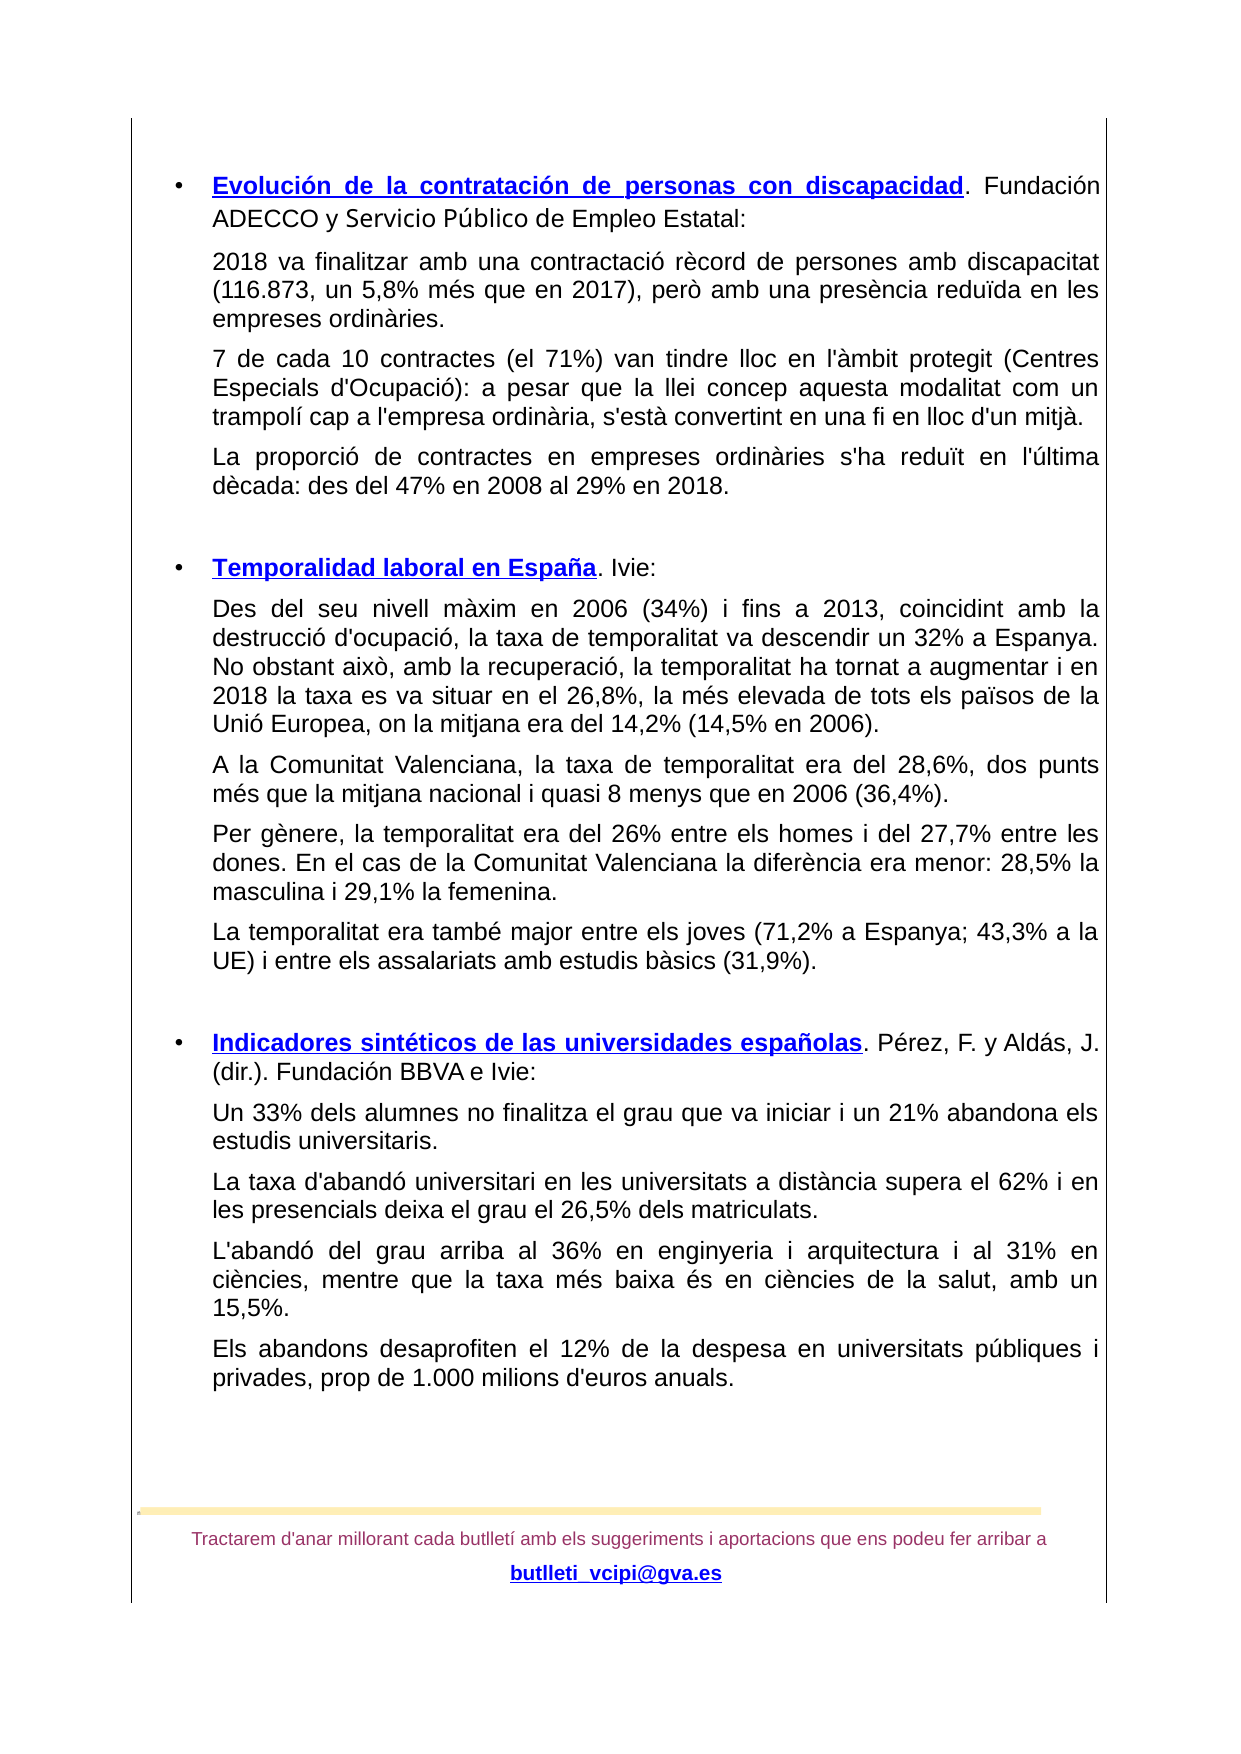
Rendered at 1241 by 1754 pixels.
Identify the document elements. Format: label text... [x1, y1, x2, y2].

picture [140, 1496, 1042, 1515]
table_cell 1. INFORMACIÓ D'INTERÉS Lliurament dels Premis Margarida Borràs, guardons que reconeixen la trajectòria pública de persones o entitats compromeses amb la defensa de la diversitat sexual, de gènere i familiar. Col·lectiu Lambda: Data: 21 de juny, 20h. Lloc: MuVIM. Convocatoria de propuestas del Programa Erasmus+, acción clave 3: Apoyo a la reforma de las políticas y Juventud Europea Unida. Comissió Europea: Termini de presentació de sol·licituds: abans del 18 de juliol. Programa Europa amb els Ciutadans. Comissió Europea: Cercador de projectes finançats per aquest programa, el qual es dirigeix a impulsar la participació activa de la ciutadania en la vida democràtica de la Unió Europea. #DigitalRespect4Her. Comissió Europea: Campanya per a crear consciència sobre la violència en línia contra les dones i promoure bones pràctiques per a abordar aquest problema. Ofertas de participación en programas de expertos nacionales en las instituciones de la Unión Europea. Representación de España ante la UE: Convocatòries dirigides als empleats públics de les Administracions dels Estats membres per a ampliar la seua experiència professional mitjançant estades de caràcter temporal en les Administracions de la UE. 2. INFORMES I ESTUDIS VIII Informe sobre exclusión y desarrollo social en España, 2019. Fundación FOESSA: Informe completo. Resumen ejecutivo. Evaluación de estrategia y procedimiento de las subvenciones públicas. Autoridad Independiente de Responsabilidad Fiscal (AIReF) Els infants i adolescents que esteu acollits en una família o que viviu en un centre, sou feliços? Departament de Treball, Afers Social i Famílies (Generalitat de Catalunya). ‘Manual para ser Gigantes’. Sánchez, V. y Navarro, J. (coords.), Fundación ADECCO: Guia, en lectura fàcil, que assenyala la ràdio com a mitjà per a la inclusió sociolaboral de les persones discapacitades. Desigualdad de género y pobreza energética: un factor de riesgo olvidado. Gonzalez, I., Asociación Catalana de Ingeniería Sin Fronteras. La sanidad española en cifras, 2018. Coduras, A. y Llano, J., Círculo de la Sanidad. Igualdad entre hombres y mujeres: qué pueden hacer las ciudades para situarse a la vanguardia. Comissió Europea. Paternity and parental leave policies across the EU - Assessment of current provision. European Platform for Investing in Children (EPIC). Family-friendly workplaces: overview of policies and initiatives in Europe. European Platform for Investing in Children (EPIC). Who will live and work in the EU in 2060? Demographic scenarios for the EU: migration, population and education. Comissió Europea, Wittgenstein Centre i International Institute for Applied Systems Analysis (IIASA). 3. NORMATIVA EN MATÈRIA SOCIAL Generalitat: Resolució de 10 de juny de 2019, del director general del Institut Valencià de la Joventut, per la qual es convoquen places a les residències juvenils de l'Institut Valencià de la Joventut per al curs 2019/2020, per a joves. (DOGV núm. 8570, de 14/06/2019) Administración Central del Estado: Extracto de la Resolución de 28 de mayo de 2019 de la Dirección General del Instituto de la Juventud por la que se convoca las ayudas del Certamen Nacional de Jóvenes Emprendedores. (BOE nº 140, de 12/06/2019) Extracto de la Resolución de 6 de junio de 2019, de la Secretaría de Estado de Universidades, Investigación, Desarrollo e Innovación, por la que se convocan subvenciones para el desarrollo de la VIII edición del Programa "Campus Inclusivos, Campus sin Límites", convocatoria de 2019. (BOE nº 142, de 14/06/2019) Altres Comunitats: Ley 13/2019, de 25 abril, sobre los menores robados en la Comunidad Autónoma de Canarias. (BOE nº 140, de 12/06/2019) Ley 12/2019, de 25 de abril, por la que se regula la atención temprana en Canarias. (BOE nº 140, de 12/06/2019) Ley 16/2019, de 2 de mayo, de Servicios Sociales de Canarias. (BOE nº 141, de 13/06/2019) Unió Europea: Resolución del Consejo y de los representantes de los Estados miembros, reunidos en el seno del Consejo, por la que se establecen unas directrices sobre la gobernanza del Diálogo de la UE con la Juventud. Estrategia de la Unión Europea para la Juventud 2019-2027. (DOUE C núm. 189, de 05.06.2019) Recomendación del Consejo, de 22 de mayo de 2019, relativa a unos sistemas de educación y cuidados de la primera infancia de alta calidad. (DOUE C núm. 189, de 05.06.2019) Conclusiones del Consejo de la Unión Europea sobre los jóvenes y el futuro del trabajo. (DOUE C núm. 189, de 05.06.2019) Dictamen de iniciativa del Comité Económico y Social Europeo sobre la propuesta “Por una Directiva marco europea sobre la renta mínima”. (DOUE C núm. 190, de 05.06.2019) Conclusiones del Consejo de la Unión Europea y de los representantes de los Estados miembros, reunidos en el seno del Consejo, sobre el acceso al deporte de las personas con discapacidad. (DOUE C núm. 192, de 07.06.2019) 4. ESTADÍSTIQUES D'INTERÉS SOCIAL Indicadors socials de qualitat de vida de la Comunitat Valenciana (edició 2019): exclusió social. Portal Estadístic de la Generalitat: La taxa de risc de pobresa a la Comunitat Valenciana era del 22,9% en 2017, quasi 3 punts superior a la de l'any anterior (19%). Per sexe, la taxa masculina era del 22,4% i la femenina del 23,4%. Per tipus de llar, la taxa de pobresa de les llars unipersonals habitades per un home era del 24%, enfront del 23,6% quan era una dona. La taxa de risc de pobresa entre els majors de 64 anys era del 16,8% (15,9% per als homes i 17,6% per a les dones), 2 punts superior a la mitjana espanyola però 6,1 punts inferior a la general de la Comunitat Valenciana. Quant a la taxa de risc de pobresa o exclusió social (taxa AROPE), era del 29,4%. Respecte a la taxa de risc de pobresa abans de transferències socials, era del 47% (43,8% per als homes i 50% entre les dones), similar a la mitjana del període 2013-2016. L'indicador de desigualtat econòmica (coeficient de Gini) també es mostrava estable en el període 2013-2017: 0,332 en els anys inicial i final. Conciliación entre la vida laboral y la familiar (año 2018). INE: El 17,1% de les persones de 18 a 64 anys amb fills menors de 15 van utilitzar habitualment serveis professionals per a la cura dels seus fills en 2018. El 8,6% de les dones van cuidar de familiars dependents, enfront del 5,1% d'homes. Atesa la relació amb l'activitat, les majors diferències per sexe entre els qui cuiden regularment de fills propis o de la parella menors de 15 anys es van donar entre aturats i inactius: Així, mentre els percentatges d'aturats en aquesta situació van ser del 32,6% en dones i del 19,8% en homes, els dels inactius van ser del 19,4% en dones i del 5,6% en homes. Per part seua, el percentatge d'ocupats que van cuidar dels seus fills va ser major entre els homes (34,1%) que entre les dones (32,8). Estadística de adquisiciones de nacionalidad española de residentes (año 2018). INE: 90.828 residents estrangers van adquirir la nacionalitat espanyola en 2018, un 37% més que en 2017 però un 40% menys que en 2016. Per sexe, el 47% van ser homes i el 53% dones. A la Comunitat Valenciana, 9.472 persones van adquirir la nacionalitat espanyola, la qual cosa representa el 10,5% del total nacional i el 1,5% de la població estrangera resident. Exclusión social y pobreza en España (datos de 2018). Fundación FOESSA: El nombre de persones en exclusió social a Espanya era de 8,5 milions de persones (el 18,4% de la població) en 2018, segons l'enquesta sobre integració i exclusió social realitzada per FOESSA. Aquesta xifra encara suposa 1,2 milions de persones més que en 2007 (abans de la crisi). Dins d'aquest sector social, 4,1 milions de persones estaven en situació d'exclusió social severa: habitatge insegur i inadequat, desocupació persistent o precarietat laboral extrema. L'11% de la població viu sota el llindar de la pobresa severa, una vegada descomptades les despeses o deutes relacionats amb el pagament de l'habitatge i els subministraments d'aquesta. El 14% de les persones que treballen estan en exclusió social. El 21% de totes les llars amb menors es troben en exclusió social. El 33% de les famílies nombroses i el 28% de les famílies monoparentals es troben en exclusió social. En sentit contrari, el 48,4% de la població no té dificultats per a la seua supervivència i porta una vida digna en termes materials, percentatge que s'ha recuperat als mateixos nivells d'abans de la gran recessió. Evolución de la contratación de personas con discapacidad. Fundación ADECCO y Servicio Público de Empleo Estatal: 2018 va finalitzar amb una contractació rècord de persones amb discapacitat (116.873, un 5,8% més que en 2017), però amb una presència reduïda en les empreses ordinàries. 7 de cada 10 contractes (el 71%) van tindre lloc en l'àmbit protegit (Centres Especials d'Ocupació): a pesar que la llei concep aquesta modalitat com un trampolí cap a l'empresa ordinària, s'està convertint en una fi en lloc d'un mitjà. La proporció de contractes en empreses ordinàries s'ha reduït en l'última dècada: des del 47% en 2008 al 29% en 2018. Temporalidad laboral en España. Ivie: Des del seu nivell màxim en 2006 (34%) i fins a 2013, coincidint amb la destrucció d'ocupació, la taxa de temporalitat va descendir un 32% a Espanya. No obstant això, amb la recuperació, la temporalitat ha tornat a augmentar i en 2018 la taxa es va situar en el 26,8%, la més elevada de tots els països de la Unió Europea, on la mitjana era del 14,2% (14,5% en 2006). A la Comunitat Valenciana, la taxa de temporalitat era del 28,6%, dos punts més que la mitjana nacional i quasi 8 menys que en 2006 (36,4%). Per gènere, la temporalitat era del 26% entre els homes i del 27,7% entre les dones. En el cas de la Comunitat Valenciana la diferència era menor: 28,5% la masculina i 29,1% la femenina. La temporalitat era també major entre els joves (71,2% a Espanya; 43,3% a la UE) i entre els assalariats amb estudis bàsics (31,9%). Indicadores sintéticos de las universidades españolas. Pérez, F. y Aldás, J.(dir.). Fundación BBVA e Ivie: Un 33% dels alumnes no finalitza el grau que va iniciar i un 21% abandona els estudis universitaris. La taxa d'abandó universitari en les universitats a distància supera el 62% i en les presencials deixa el grau el 26,5% dels matriculats. L'abandó del grau arriba al 36% en enginyeria i arquitectura i al 31% en ciències, mentre que la taxa més baixa és en ciències de la salut, amb un 15,5%. Els abandons desaprofiten el 12% de la despesa en universitats públiques i privades, prop de 1.000 milions d'euros anuals. [132, 118, 1106, 1491]
table_cell Tractarem d'anar millorant cada butlletí amb els suggeriments i aportacions que ens podeu fer arribar a butlleti_vcipi@gva.es [132, 1522, 1106, 1603]
table_cell n [132, 1491, 1106, 1522]
